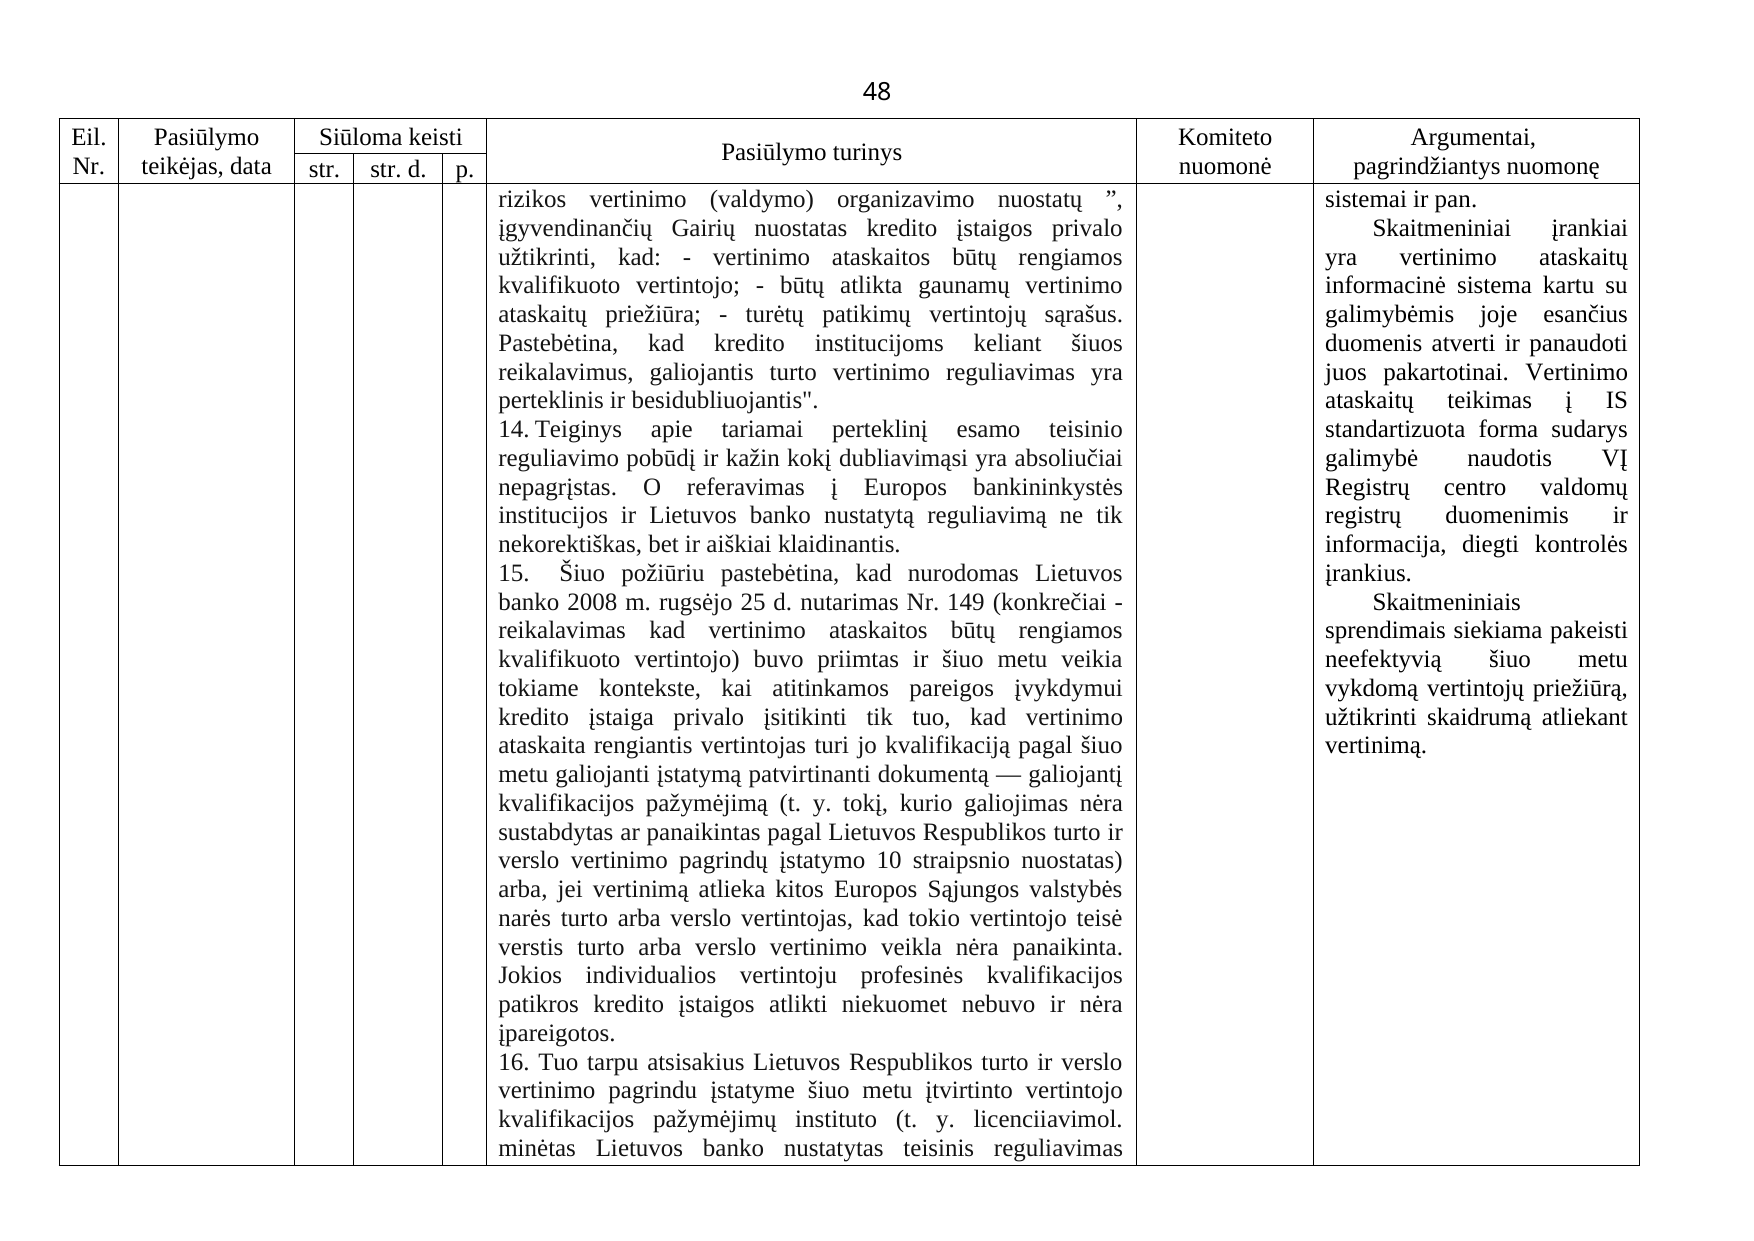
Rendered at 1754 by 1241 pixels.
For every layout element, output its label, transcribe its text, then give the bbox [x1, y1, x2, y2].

table_header Pasiūlymo teikėjas, data [119, 119, 294, 183]
table_cell str. d. [354, 154, 442, 183]
table_cell [354, 184, 442, 1165]
table_header Argumentai, pagrindžiantys nuomonę [1314, 119, 1639, 183]
table_cell rizikos vertinimo (valdymo) organizavimo nuostatų ”, įgyvendinančių Gairių nuostatas kredito įstaigos privalo užtikrinti, kad: - vertinimo ataskaitos būtų rengiamos kvalifikuoto vertintojo; - būtų atlikta gaunamų vertinimo ataskaitų priežiūra; - turėtų patikimų vertintojų sąrašus. Pastebėtina, kad kredito institucijoms keliant šiuos reikalavimus, galiojantis turto vertinimo reguliavimas yra perteklinis ir besidubliuojantis". 14. Teiginys apie tariamai perteklinį esamo teisinio reguliavimo pobūdį ir kažin kokį dubliavimąsi yra absoliučiai nepagrįstas. O referavimas į Europos bankininkystės institucijos ir Lietuvos banko nustatytą reguliavimą ne tik nekorektiškas, bet ir aiškiai klaidinantis. 15. Šiuo požiūriu pastebėtina, kad nurodomas Lietuvos banko 2008 m. rugsėjo 25 d. nutarimas Nr. 149 (konkrečiai - reikalavimas kad vertinimo ataskaitos būtų rengiamos kvalifikuoto vertintojo) buvo priimtas ir šiuo metu veikia tokiame kontekste, kai atitinkamos pareigos įvykdymui kredito įstaiga privalo įsitikinti tik tuo, kad vertinimo ataskaita rengiantis vertintojas turi jo kvalifikaciją pagal šiuo metu galiojanti įstatymą patvirtinanti dokumentą — galiojantį kvalifikacijos pažymėjimą (t. y. tokį, kurio galiojimas nėra sustabdytas ar panaikintas pagal Lietuvos Respublikos turto ir verslo vertinimo pagrindų įstatymo 10 straipsnio nuostatas) arba, jei vertinimą atlieka kitos Europos Sąjungos valstybės narės turto arba verslo vertintojas, kad tokio vertintojo teisė verstis turto arba verslo vertinimo veikla nėra panaikinta. Jokios individualios vertintoju profesinės kvalifikacijos patikros kredito įstaigos atlikti niekuomet nebuvo ir nėra įpareigotos. 16. Tuo tarpu atsisakius Lietuvos Respublikos turto ir verslo vertinimo pagrindu įstatyme šiuo metu įtvirtinto vertintojo kvalifikacijos pažymėjimų instituto (t. y. licenciiavimol. minėtas Lietuvos banko nustatytas teisinis reguliavimas [487, 184, 1136, 1165]
table_cell [443, 184, 486, 1165]
table_cell p. [443, 154, 486, 183]
table_cell str. [295, 154, 353, 183]
table_header Eil. Nr. [60, 119, 118, 183]
table_header Siūloma keisti [295, 119, 486, 153]
table_cell [119, 184, 294, 1165]
table_cell sistemai ir pan. Skaitmeniniai įrankiai yra vertinimo ataskaitų informacinė sistema kartu su galimybėmis joje esančius duomenis atverti ir panaudoti juos pakartotinai. Vertinimo ataskaitų teikimas į IS standartizuota forma sudarys galimybė naudotis VĮ Registrų centro valdomų registrų duomenimis ir informacija, diegti kontrolės įrankius. Skaitmeniniais sprendimais siekiama pakeisti neefektyvią šiuo metu vykdomą vertintojų priežiūrą, užtikrinti skaidrumą atliekant vertinimą. [1314, 184, 1639, 1165]
table_header Pasiūlymo turinys [487, 119, 1136, 183]
table_header Komiteto nuomonė [1137, 119, 1313, 183]
table_cell [60, 184, 118, 1165]
table_cell [1137, 184, 1313, 1165]
table_cell [295, 184, 353, 1165]
